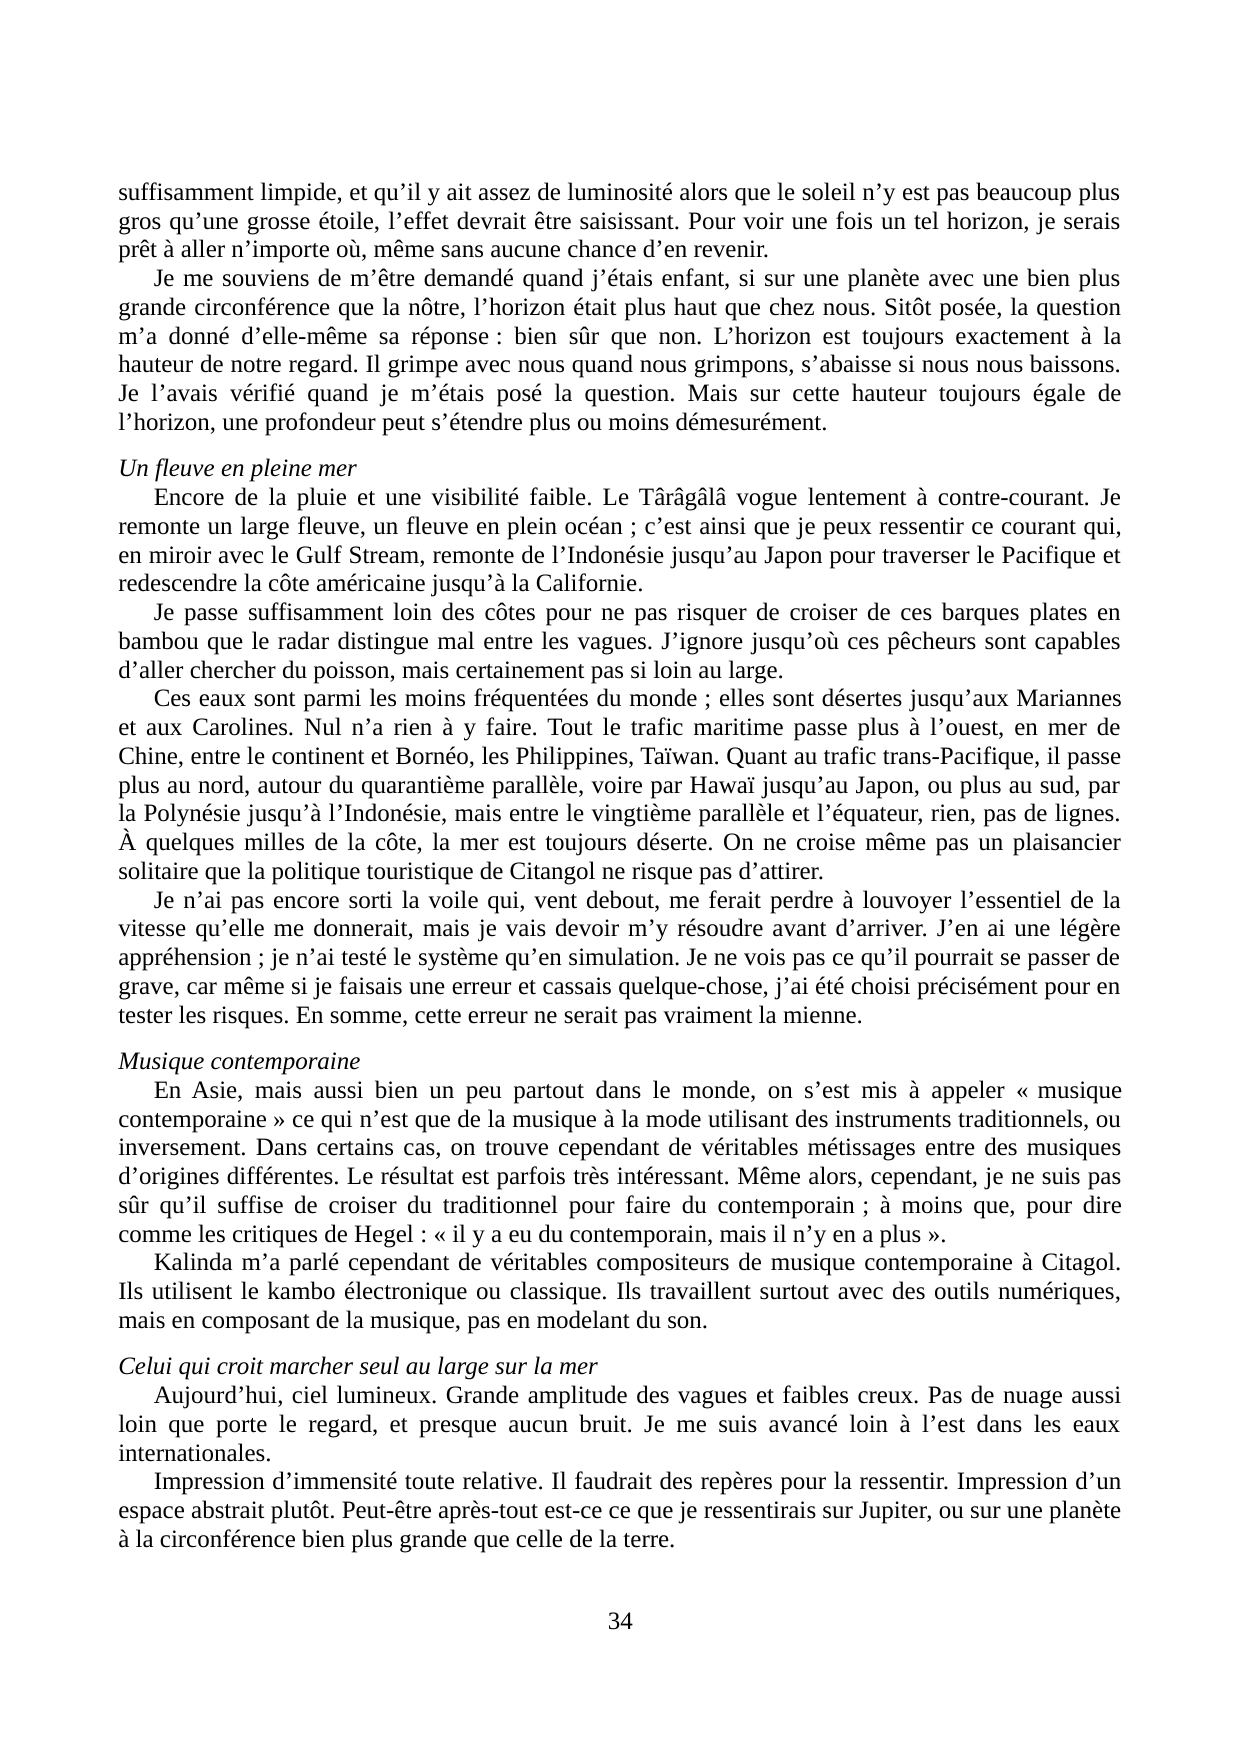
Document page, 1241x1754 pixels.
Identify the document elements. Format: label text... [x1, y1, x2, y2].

text Ces eaux sont parmi les moins fréquentées du monde ; elles sont désertes jusqu’aux Mariannes et aux Carolines. Nul n’a rien à y faire. Tout le trafic maritime passe plus à l’ouest, en mer de Chine, entre le continent et Bornéo, les Philippines, Taïwan. Quant au trafic trans-Pacifique, il passe plus au nord, autour du quarantième parallèle, voire par Hawaï jusqu’au Japon, ou plus au sud, par la Polynésie jusqu’à l’Indonésie, mais entre le vingtième parallèle et l’équateur, rien, pas de lignes. À quelques milles de la côte, la mer est toujours déserte. On ne croise même pas un plaisancier solitaire que la politique touristique de Citangol ne risque pas d’attirer. [118, 683, 1122, 885]
text suffisamment limpide, et qu’il y ait assez de luminosité alors que le soleil n’y est pas beaucoup plus gros qu’une grosse étoile, l’effet devrait être saisissant. Pour voir une fois un tel horizon, je serais prêt à aller n’importe où, même sans aucune chance d’en revenir. [118, 177, 1122, 263]
text En Asie, mais aussi bien un peu partout dans le monde, on s’est mis à appeler « musique contemporaine » ce qui n’est que de la musique à la mode utilisant des instruments traditionnels, ou inversement. Dans certains cas, on trouve cependant de véritables métissages entre des musiques d’origines différentes. Le résultat est parfois très intéressant. Même alors, cependant, je ne suis pas sûr qu’il suffise de croiser du traditionnel pour faire du contemporain ; à moins que, pour dire comme les critiques de Hegel : « il y a eu du contemporain, mais il n’y en a plus ». [118, 1075, 1122, 1247]
text Encore de la pluie et une visibilité faible. Le Târâgâlâ vogue lentement à contre-courant. Je remonte un large fleuve, un fleuve en plein océan ; c’est ainsi que je peux ressentir ce courant qui, en miroir avec le Gulf Stream, remonte de l’Indonésie jusqu’au Japon pour traverser le Pacifique et redescendre la côte américaine jusqu’à la Californie. [118, 482, 1122, 597]
text Aujourd’hui, ciel lumineux. Grande amplitude des vagues et faibles creux. Pas de nuage aussi loin que porte le regard, et presque aucun bruit. Je me suis avancé loin à l’est dans les eaux internationales. [118, 1380, 1122, 1466]
subtitle Musique contemporaine [118, 1046, 1122, 1075]
subtitle Un fleuve en pleine mer [118, 453, 1122, 482]
text Je n’ai pas encore sorti la voile qui, vent debout, me ferait perdre à louvoyer l’essentiel de la vitesse qu’elle me donnerait, mais je vais devoir m’y résoudre avant d’arriver. J’en ai une légère appréhension ; je n’ai testé le système qu’en simulation. Je ne vois pas ce qu’il pourrait se passer de grave, car même si je faisais une erreur et cassais quelque-chose, j’ai été choisi précisément pour en tester les risques. En somme, cette erreur ne serait pas vraiment la mienne. [118, 885, 1122, 1028]
text Kalinda m’a parlé cependant de véritables compositeurs de musique contemporaine à Citagol. Ils utilisent le kambo électronique ou classique. Ils travaillent surtout avec des outils numériques, mais en composant de la musique, pas en modelant du son. [118, 1247, 1122, 1334]
subtitle Celui qui croit marcher seul au large sur la mer [118, 1351, 1122, 1380]
text Impression d’immensité toute relative. Il faudrait des repères pour la ressentir. Impression d’un espace abstrait plutôt. Peut-être après-tout est-ce ce que je ressentirais sur Jupiter, ou sur une planète à la circonférence bien plus grande que celle de la terre. [118, 1466, 1122, 1553]
text Je me souviens de m’être demandé quand j’étais enfant, si sur une planète avec une bien plus grande circonférence que la nôtre, l’horizon était plus haut que chez nous. Sitôt posée, la question m’a donné d’elle-même sa réponse : bien sûr que non. L’horizon est toujours exactement à la hauteur de notre regard. Il grimpe avec nous quand nous grimpons, s’abaisse si nous nous baissons. Je l’avais vérifié quand je m’étais posé la question. Mais sur cette hauteur toujours égale de l’horizon, une profondeur peut s’étendre plus ou moins démesurément. [118, 263, 1122, 436]
text Je passe suffisamment loin des côtes pour ne pas risquer de croiser de ces barques plates en bambou que le radar distingue mal entre les vagues. J’ignore jusqu’où ces pêcheurs sont capables d’aller chercher du poisson, mais certainement pas si loin au large. [118, 597, 1122, 683]
